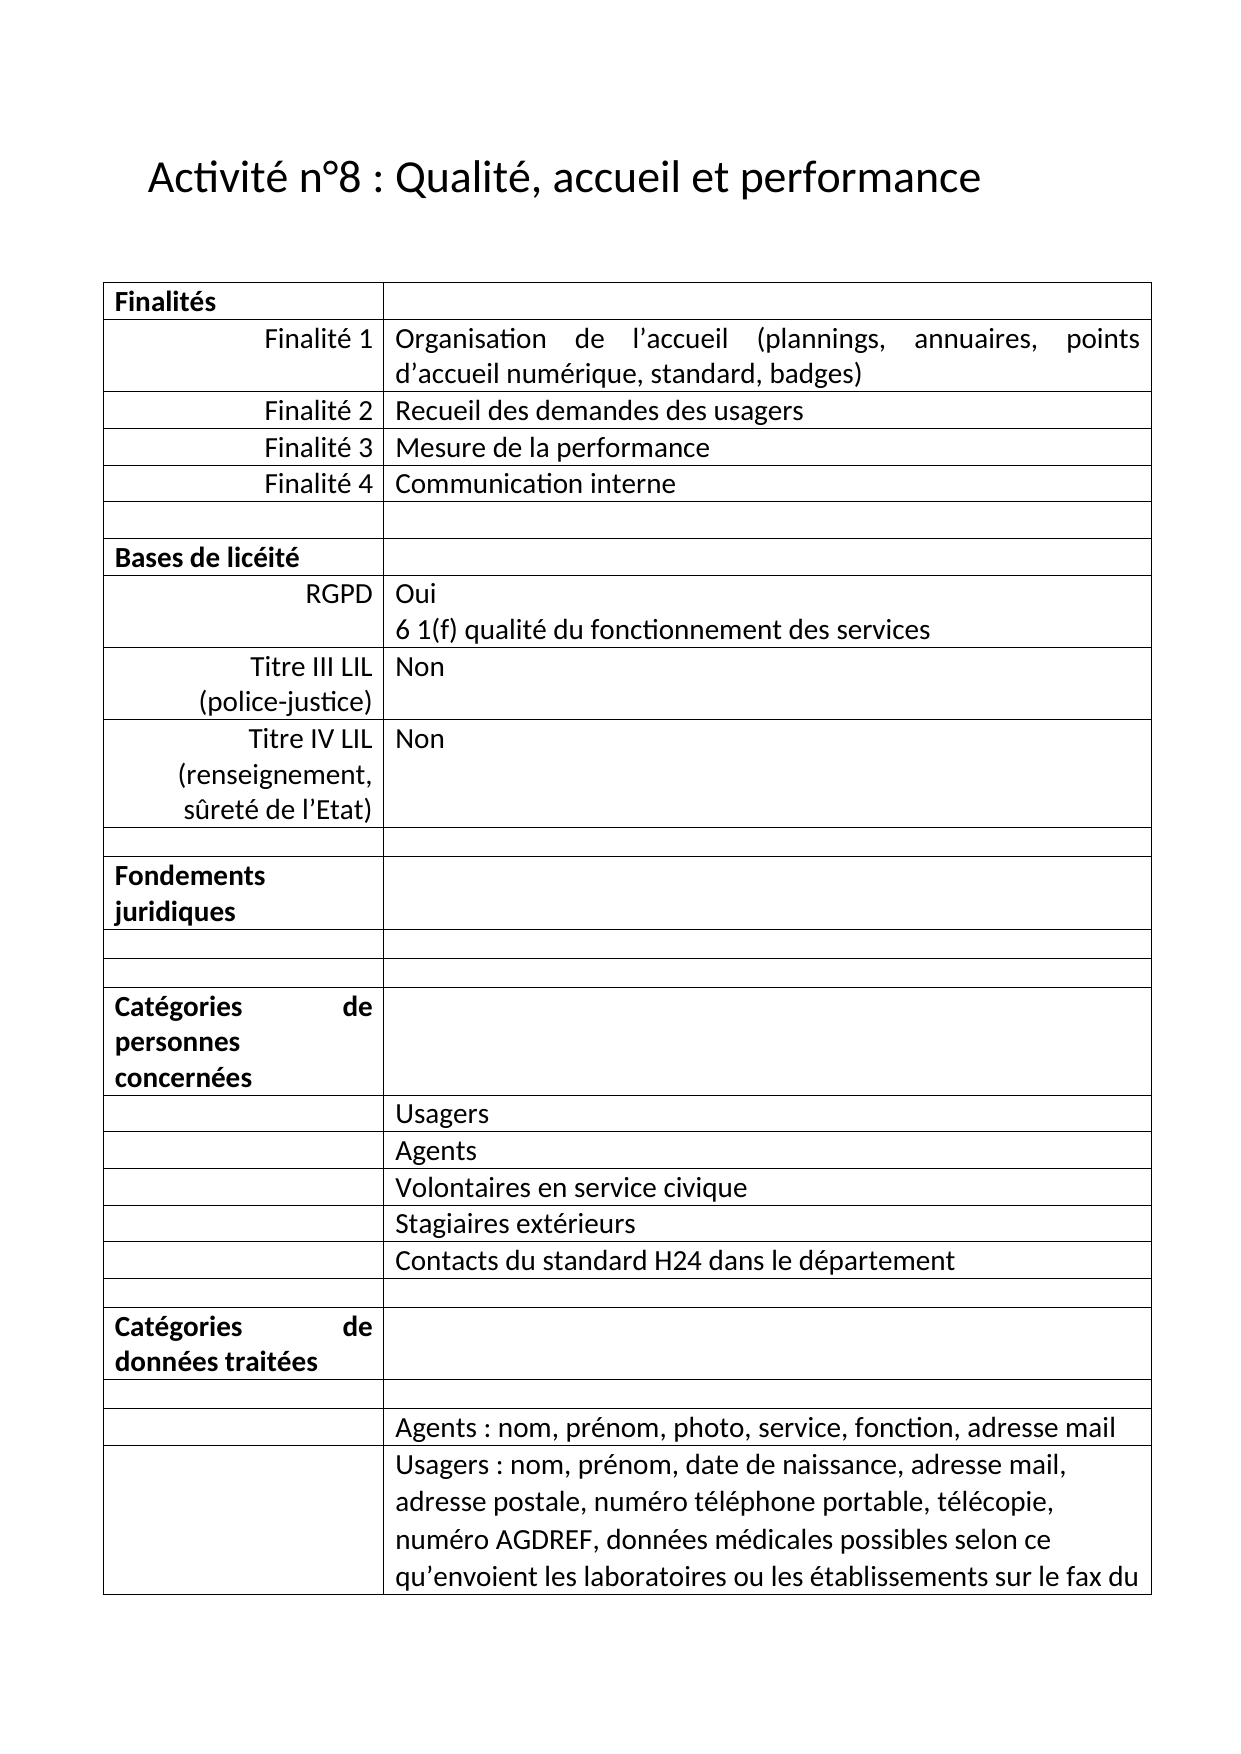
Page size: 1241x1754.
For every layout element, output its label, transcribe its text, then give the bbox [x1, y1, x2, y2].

table_cell [384, 930, 1151, 957]
table_cell [384, 857, 1151, 928]
table_cell Communication interne [384, 466, 1151, 501]
table_header [384, 283, 1151, 319]
table_cell Finalité 2 [104, 392, 383, 428]
table_cell Oui 6 1(f) qualité du fonctionnement des services [384, 576, 1151, 647]
table_cell [384, 502, 1151, 538]
table_cell [384, 828, 1151, 856]
text Activité n°8 : Qualité, accueil et performance [148, 148, 1093, 203]
table_cell [104, 1409, 383, 1445]
table_cell Titre IV LIL (renseignement, sûreté de l’Etat) [104, 720, 383, 827]
table_cell [384, 988, 1151, 1094]
table_cell [104, 1279, 383, 1307]
table_cell Recueil des demandes des usagers [384, 392, 1151, 428]
table_cell RGPD [104, 576, 383, 647]
table_cell [384, 539, 1151, 574]
table_cell Mesure de la performance [384, 429, 1151, 464]
table_cell Stagiaires extérieurs [384, 1206, 1151, 1241]
table_cell Finalité 3 [104, 429, 383, 464]
table_cell Fondements juridiques [104, 857, 383, 928]
table_cell Agents [384, 1132, 1151, 1168]
table_cell [104, 502, 383, 538]
table_cell Contacts du standard H24 dans le département [384, 1242, 1151, 1278]
table_cell Non [384, 720, 1151, 827]
table_cell Bases de licéité [104, 539, 383, 574]
table_cell [104, 1132, 383, 1168]
table_cell Catégories de personnes concernées [104, 988, 383, 1094]
table_cell [384, 959, 1151, 987]
table_cell Volontaires en service civique [384, 1169, 1151, 1204]
table_cell [104, 828, 383, 856]
table_cell [104, 1380, 383, 1408]
table_cell [104, 1206, 383, 1241]
table_cell [384, 1279, 1151, 1307]
table_cell Usagers : nom, prénom, date de naissance, adresse mail, adresse postale, numéro téléphone portable, télécopie, numéro AGDREF, données médicales possibles selon ce qu’envoient les laboratoires ou les établissements sur le fax du [384, 1446, 1151, 1594]
table_header Finalités [104, 283, 383, 319]
table_cell [104, 1169, 383, 1204]
table_cell [104, 959, 383, 987]
table_cell Agents : nom, prénom, photo, service, fonction, adresse mail [384, 1409, 1151, 1445]
table_cell [104, 1096, 383, 1131]
table_cell Finalité 4 [104, 466, 383, 501]
table_cell Finalité 1 [104, 320, 383, 391]
table_cell Usagers [384, 1096, 1151, 1131]
table_cell Organisation de l’accueil (plannings, annuaires, points d’accueil numérique, standard, badges) [384, 320, 1151, 391]
table_cell Titre III LIL (police-justice) [104, 648, 383, 719]
table_cell [384, 1308, 1151, 1379]
table_cell Catégories de données traitées [104, 1308, 383, 1379]
table_cell [104, 1446, 383, 1594]
table_cell [384, 1380, 1151, 1408]
table_cell [104, 1242, 383, 1278]
table_cell [104, 930, 383, 957]
table_cell Non [384, 648, 1151, 719]
